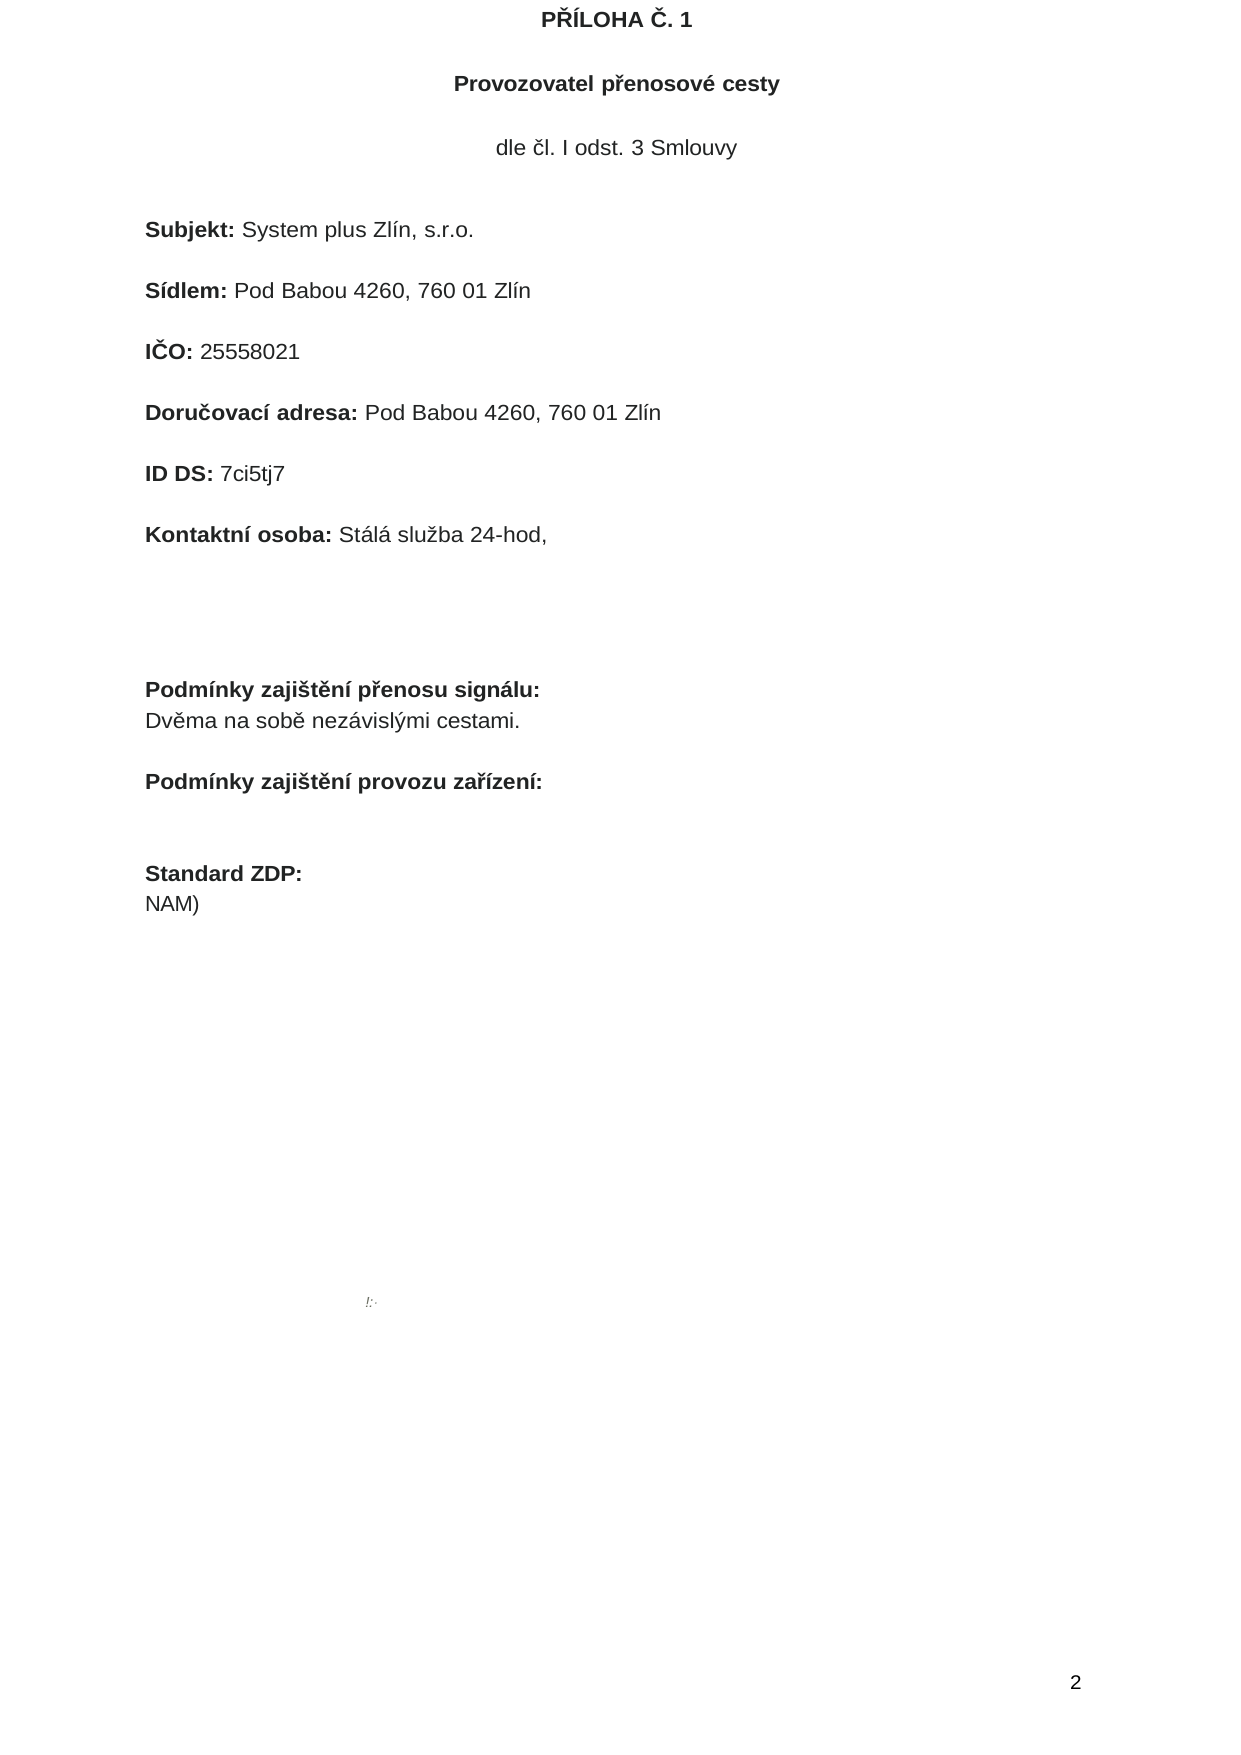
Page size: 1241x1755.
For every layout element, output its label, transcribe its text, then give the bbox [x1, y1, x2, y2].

text Provozovatel přenosové cesty [0, 71, 1233, 96]
text dle čl. I odst. 3 Smlouvy [0, 135, 1233, 160]
text Subjekt: System plus Zlín, s.r.o. [145, 217, 1241, 242]
text !:· [365, 1293, 1241, 1310]
text IČO: 25558021 [145, 339, 1241, 364]
text Standard ZDP: [145, 860, 1241, 886]
text Dvěma na sobě nezávislými cestami. [145, 708, 1241, 733]
text ID DS: 7ci5tj7 [145, 461, 1241, 486]
text Sídlem: Pod Babou 4260, 760 01 Zlín [145, 278, 1241, 303]
text Podmínky zajištění přenosu signálu: [145, 677, 1241, 702]
text NAM) [145, 891, 1241, 916]
text PŘÍLOHA Č. 1 [0, 7, 1234, 32]
text Podmínky zajištění provozu zařízení: [145, 768, 1241, 794]
text Kontaktní osoba: Stálá služba 24-hod, [145, 522, 1241, 547]
text Doručovací adresa: Pod Babou 4260, 760 01 Zlín [145, 400, 1241, 425]
